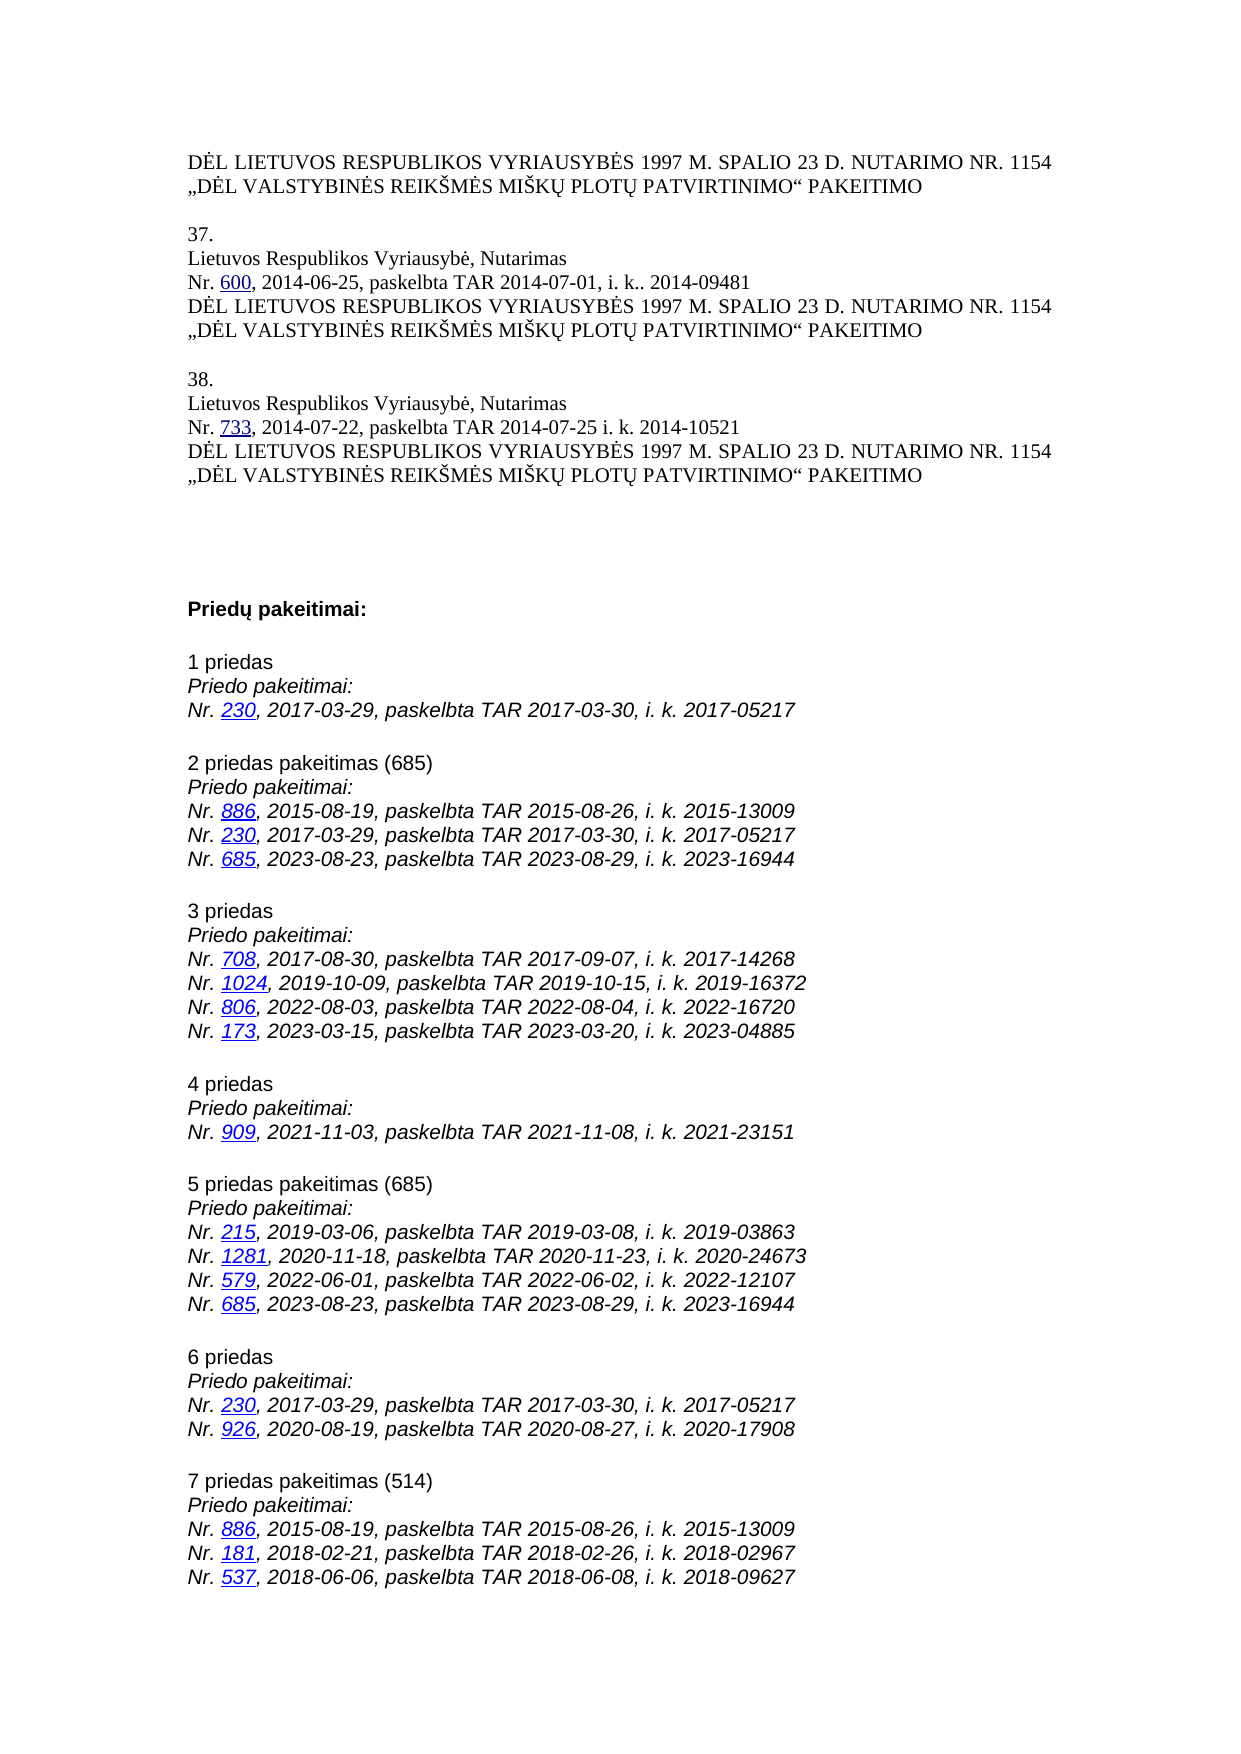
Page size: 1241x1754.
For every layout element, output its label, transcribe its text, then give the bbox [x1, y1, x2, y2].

text Priedų pakeitimai: [187, 597, 1053, 621]
text 3 priedas [187, 899, 1053, 923]
text Nr. 215, 2019-03-06, paskelbta TAR 2019-03-08, i. k. 2019-03863 [187, 1220, 1053, 1244]
text 37. [187, 222, 1053, 246]
text Priedo pakeitimai: [187, 1096, 1053, 1119]
text 2 priedas pakeitimas (685) [187, 751, 1053, 774]
text Priedo pakeitimai: [187, 1369, 1053, 1393]
text Nr. 685, 2023-08-23, paskelbta TAR 2023-08-29, i. k. 2023-16944 [187, 1292, 1053, 1316]
text Nr. 806, 2022-08-03, paskelbta TAR 2022-08-04, i. k. 2022-16720 [187, 995, 1053, 1019]
text 4 priedas [187, 1072, 1053, 1096]
text Nr. 230, 2017-03-29, paskelbta TAR 2017-03-30, i. k. 2017-05217 [187, 822, 1053, 846]
text Nr. 230, 2017-03-29, paskelbta TAR 2017-03-30, i. k. 2017-05217 [187, 1393, 1053, 1417]
text 1 priedas [187, 650, 1053, 674]
text Priedo pakeitimai: [187, 1196, 1053, 1220]
text Nr. 181, 2018-02-21, paskelbta TAR 2018-02-26, i. k. 2018-02967 [187, 1541, 1053, 1565]
text Nr. 909, 2021-11-03, paskelbta TAR 2021-11-08, i. k. 2021-23151 [187, 1119, 1053, 1143]
text Nr. 1024, 2019-10-09, paskelbta TAR 2019-10-15, i. k. 2019-16372 [187, 971, 1053, 995]
text 7 priedas pakeitimas (514) [187, 1469, 1053, 1493]
text Nr. 173, 2023-03-15, paskelbta TAR 2023-03-20, i. k. 2023-04885 [187, 1019, 1053, 1043]
text Nr. 886, 2015-08-19, paskelbta TAR 2015-08-26, i. k. 2015-13009 [187, 798, 1053, 822]
text DĖL LIETUVOS RESPUBLIKOS VYRIAUSYBĖS 1997 M. SPALIO 23 D. NUTARIMO NR. 1154 „DĖL VALSTYBINĖS REIKŠMĖS MIŠKŲ PLOTŲ PATVIRTINIMO“ PAKEITIMO [187, 439, 1053, 487]
text DĖL LIETUVOS RESPUBLIKOS VYRIAUSYBĖS 1997 M. SPALIO 23 D. NUTARIMO NR. 1154 „DĖL VALSTYBINĖS REIKŠMĖS MIŠKŲ PLOTŲ PATVIRTINIMO“ PAKEITIMO [187, 294, 1053, 342]
text 38. [187, 367, 1053, 391]
text DĖL LIETUVOS RESPUBLIKOS VYRIAUSYBĖS 1997 M. SPALIO 23 D. NUTARIMO NR. 1154 „DĖL VALSTYBINĖS REIKŠMĖS MIŠKŲ PLOTŲ PATVIRTINIMO“ PAKEITIMO [187, 150, 1053, 198]
text Nr. 733, 2014-07-22, paskelbta TAR 2014-07-25 i. k. 2014-10521 [187, 415, 1053, 439]
text Priedo pakeitimai: [187, 923, 1053, 947]
text Nr. 886, 2015-08-19, paskelbta TAR 2015-08-26, i. k. 2015-13009 [187, 1517, 1053, 1541]
text Nr. 579, 2022-06-01, paskelbta TAR 2022-06-02, i. k. 2022-12107 [187, 1268, 1053, 1292]
text 6 priedas [187, 1345, 1053, 1369]
text Lietuvos Respublikos Vyriausybė, Nutarimas [187, 391, 1053, 415]
text Priedo pakeitimai: [187, 774, 1053, 798]
text Priedo pakeitimai: [187, 674, 1053, 698]
text Lietuvos Respublikos Vyriausybė, Nutarimas [187, 246, 1053, 270]
text Nr. 685, 2023-08-23, paskelbta TAR 2023-08-29, i. k. 2023-16944 [187, 846, 1053, 870]
text Nr. 926, 2020-08-19, paskelbta TAR 2020-08-27, i. k. 2020-17908 [187, 1417, 1053, 1441]
text Nr. 600, 2014-06-25, paskelbta TAR 2014-07-01, i. k.. 2014-09481 [187, 270, 1053, 294]
text 5 priedas pakeitimas (685) [187, 1172, 1053, 1196]
text Nr. 537, 2018-06-06, paskelbta TAR 2018-06-08, i. k. 2018-09627 [187, 1565, 1053, 1589]
text Nr. 1281, 2020-11-18, paskelbta TAR 2020-11-23, i. k. 2020-24673 [187, 1244, 1053, 1268]
text Nr. 708, 2017-08-30, paskelbta TAR 2017-09-07, i. k. 2017-14268 [187, 947, 1053, 971]
text Nr. 230, 2017-03-29, paskelbta TAR 2017-03-30, i. k. 2017-05217 [187, 698, 1053, 722]
text Priedo pakeitimai: [187, 1493, 1053, 1517]
